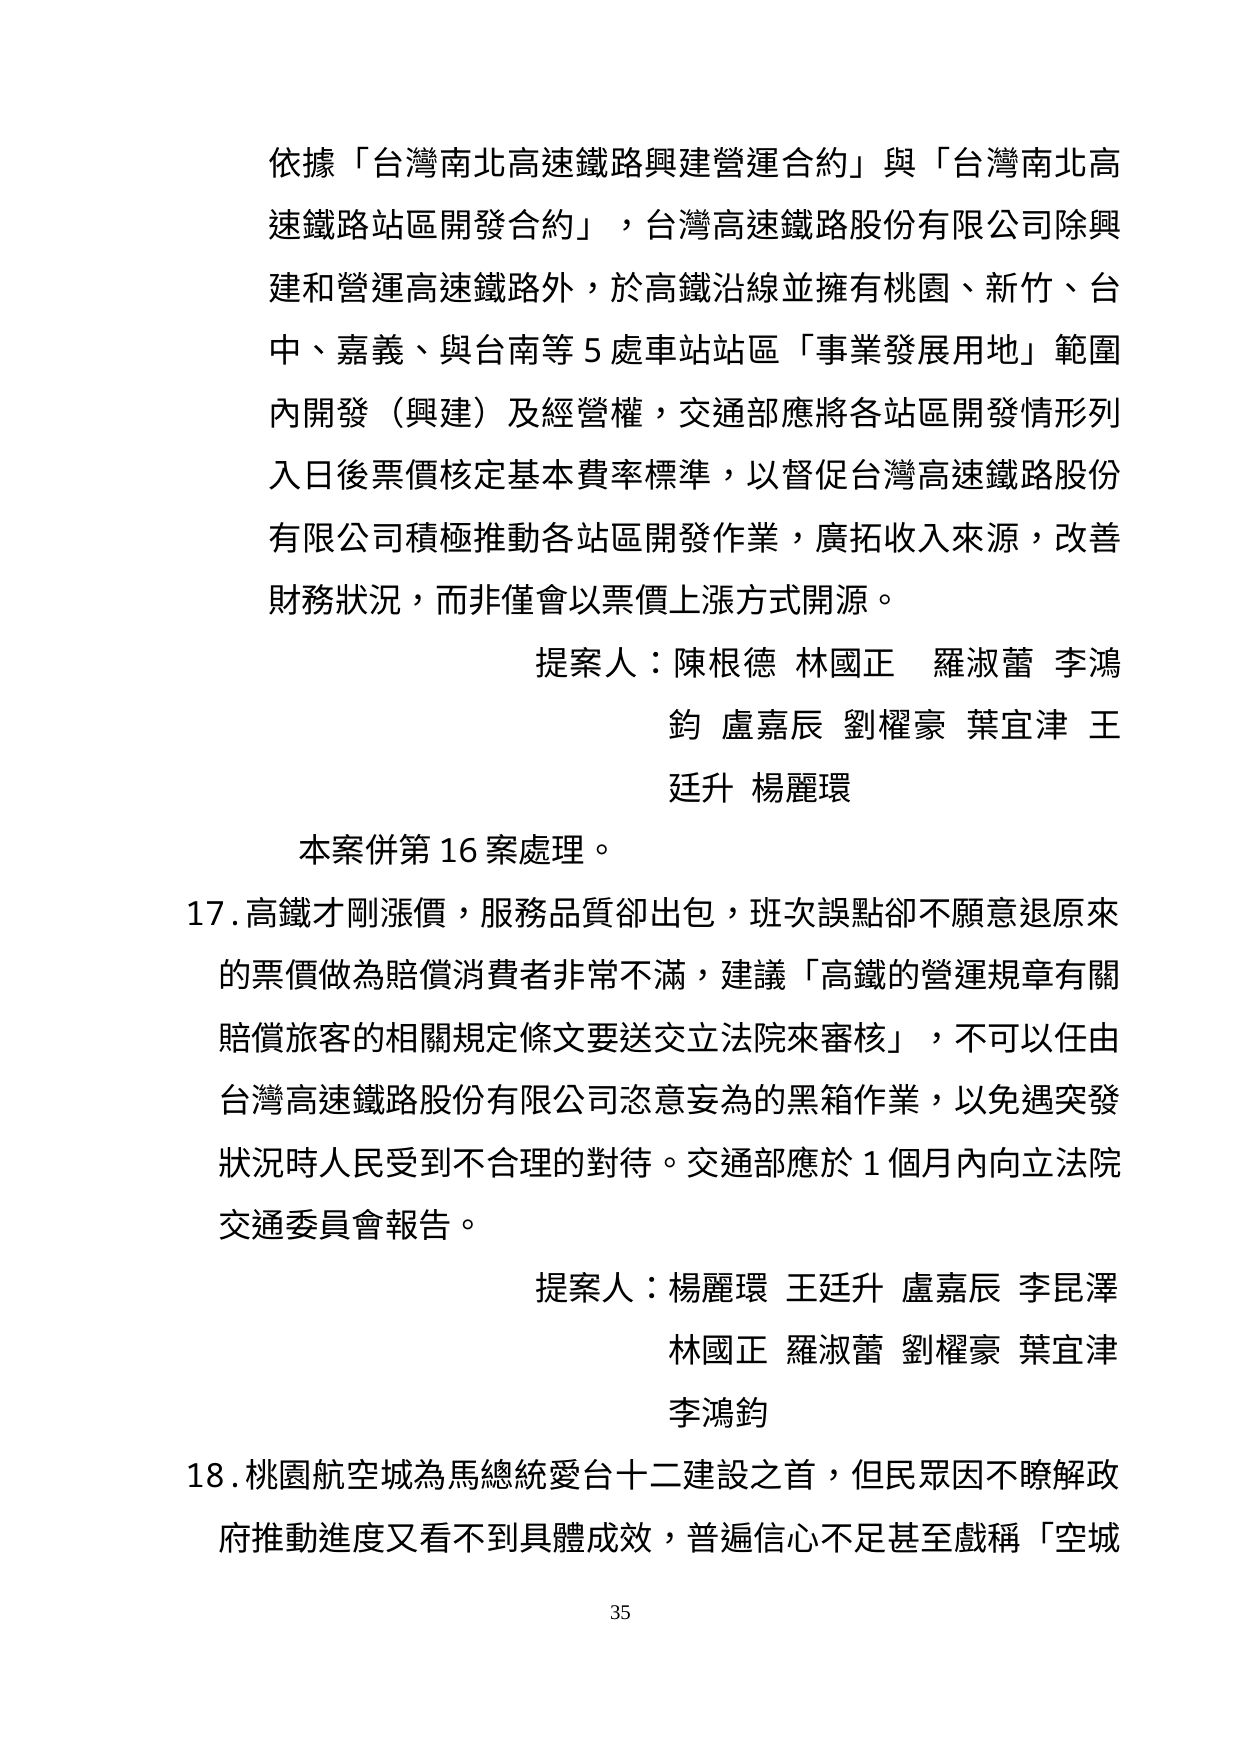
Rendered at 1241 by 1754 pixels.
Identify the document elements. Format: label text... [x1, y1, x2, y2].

text 18.桃園航空城為馬總統愛台十二建設之首，但民眾因不瞭解政府推動進度又看不到具體成效，普遍信心不足甚至戲稱「空城計畫」；行政院江院長曾表示航空城計畫可能延續10、20年，為讓民眾了解政府之決心及執行力，交通部應定期將航空城及周邊交通建設計畫進度公布於網站，以利立法委員及民眾確實掌握。 [185, 1432, 1122, 1557]
text 提案人：楊麗環 王廷升 盧嘉辰 李昆澤 林國正 羅淑蕾 劉櫂豪 葉宜津 李鴻鈞 [535, 1244, 1122, 1432]
text 提案人：陳根德 林國正 羅淑蕾 李鴻鈞 盧嘉辰 劉櫂豪 葉宜津 王廷升 楊麗環 [535, 619, 1122, 807]
text (1)台灣高速鐵路股份有限公司自96年1月開始試營運以來，雖至100年開始轉虧為盈，但因折舊及貸款利息等龐大資金壓力，導致累積待彌補虧損仍高達534億6,000萬餘元。依據「台灣南北高速鐵路興建營運合約」與「台灣南北高速鐵路站區開發合約」，台灣高速鐵路股份有限公司除興建和營運高速鐵路外，於高鐵沿線並擁有桃園、新竹、台中、嘉義、與台南等5處車站站區「事業發展用地」範圍內開發（興建）及經營權，交通部應將各站區開發情形列入日後票價核定基本費率標準，以督促台灣高速鐵路股份有限公司積極推動各站區開發作業，廣拓收入來源，改善財務狀況，而非僅會以票價上漲方式開源。 [185, 119, 1122, 619]
text 17.高鐵才剛漲價，服務品質卻出包，班次誤點卻不願意退原來的票價做為賠償消費者非常不滿，建議「高鐵的營運規章有關賠償旅客的相關規定條文要送交立法院來審核」，不可以任由台灣高速鐵路股份有限公司恣意妄為的黑箱作業，以免遇突發狀況時人民受到不合理的對待。交通部應於1個月內向立法院交通委員會報告。 [185, 869, 1122, 1244]
text 本案併第16案處理。 [118, 807, 1122, 869]
